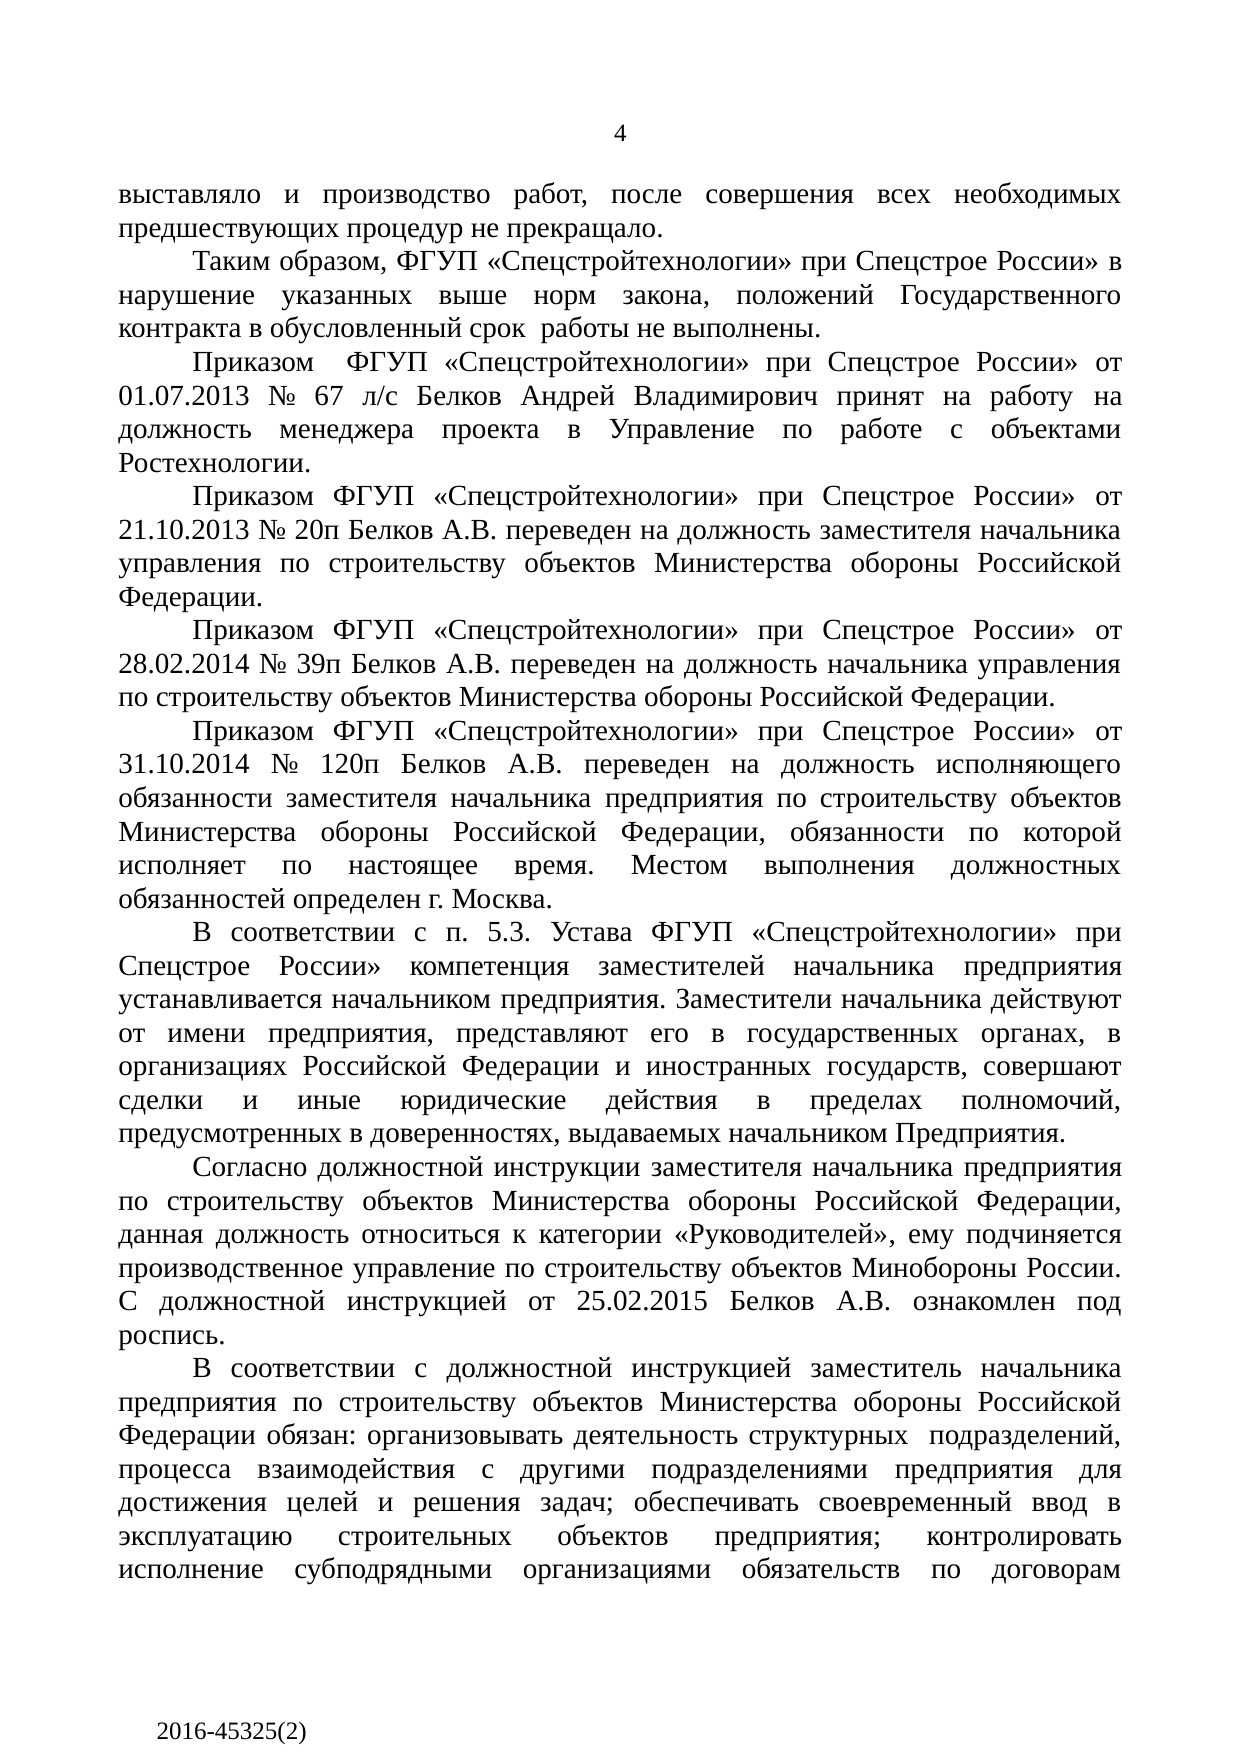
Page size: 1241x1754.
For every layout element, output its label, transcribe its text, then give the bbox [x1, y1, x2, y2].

text В соответствии с должностной инструкцией заместитель начальника предприятия по строительству объектов Министерства обороны Российской Федерации обязан: организовывать деятельность структурных подразделений, процесса взаимодействия с другими подразделениями предприятия для достижения целей и решения задач; обеспечивать своевременный ввод в эксплуатацию строительных объектов предприятия; контролировать исполнение субподрядными организациями обязательств по договорам [118, 1350, 1122, 1585]
text выставляло и производство работ, после совершения всех необходимых предшествующих процедур не прекращало. [118, 176, 1122, 243]
text Приказом ФГУП «Спецстройтехнологии» при Спецстрое России» от 31.10.2014 № 120п Белков А.В. переведен на должность исполняющего обязанности заместителя начальника предприятия по строительству объектов Министерства обороны Российской Федерации, обязанности по которой исполняет по настоящее время. Местом выполнения должностных обязанностей определен г. Москва. [118, 713, 1122, 914]
text Таким образом, ФГУП «Спецстройтехнологии» при Спецстрое России» в нарушение указанных выше норм закона, положений Государственного контракта в обусловленный срок работы не выполнены. [118, 243, 1122, 344]
text Приказом ФГУП «Спецстройтехнологии» при Спецстрое России» от 28.02.2014 № 39п Белков А.В. переведен на должность начальника управления по строительству объектов Министерства обороны Российской Федерации. [118, 612, 1122, 713]
text Согласно должностной инструкции заместителя начальника предприятия по строительству объектов Министерства обороны Российской Федерации, данная должность относиться к категории «Руководителей», ему подчиняется производственное управление по строительству объектов Минобороны России. С должностной инструкцией от 25.02.2015 Белков А.В. ознакомлен под роспись. [118, 1149, 1122, 1350]
text В соответствии с п. 5.3. Устава ФГУП «Спецстройтехнологии» при Спецстрое России» компетенция заместителей начальника предприятия устанавливается начальником предприятия. Заместители начальника действуют от имени предприятия, представляют его в государственных органах, в организациях Российской Федерации и иностранных государств, совершают сделки и иные юридические действия в пределах полномочий, предусмотренных в доверенностях, выдаваемых начальником Предприятия. [118, 914, 1122, 1149]
text Приказом ФГУП «Спецстройтехнологии» при Спецстрое России» от 21.10.2013 № 20п Белков А.В. переведен на должность заместителя начальника управления по строительству объектов Министерства обороны Российской Федерации. [118, 478, 1122, 612]
text Приказом ФГУП «Спецстройтехнологии» при Спецстрое России» от 01.07.2013 № 67 л/с Белков Андрей Владимирович принят на работу на должность менеджера проекта в Управление по работе с объектами Ростехнологии. [118, 344, 1122, 478]
